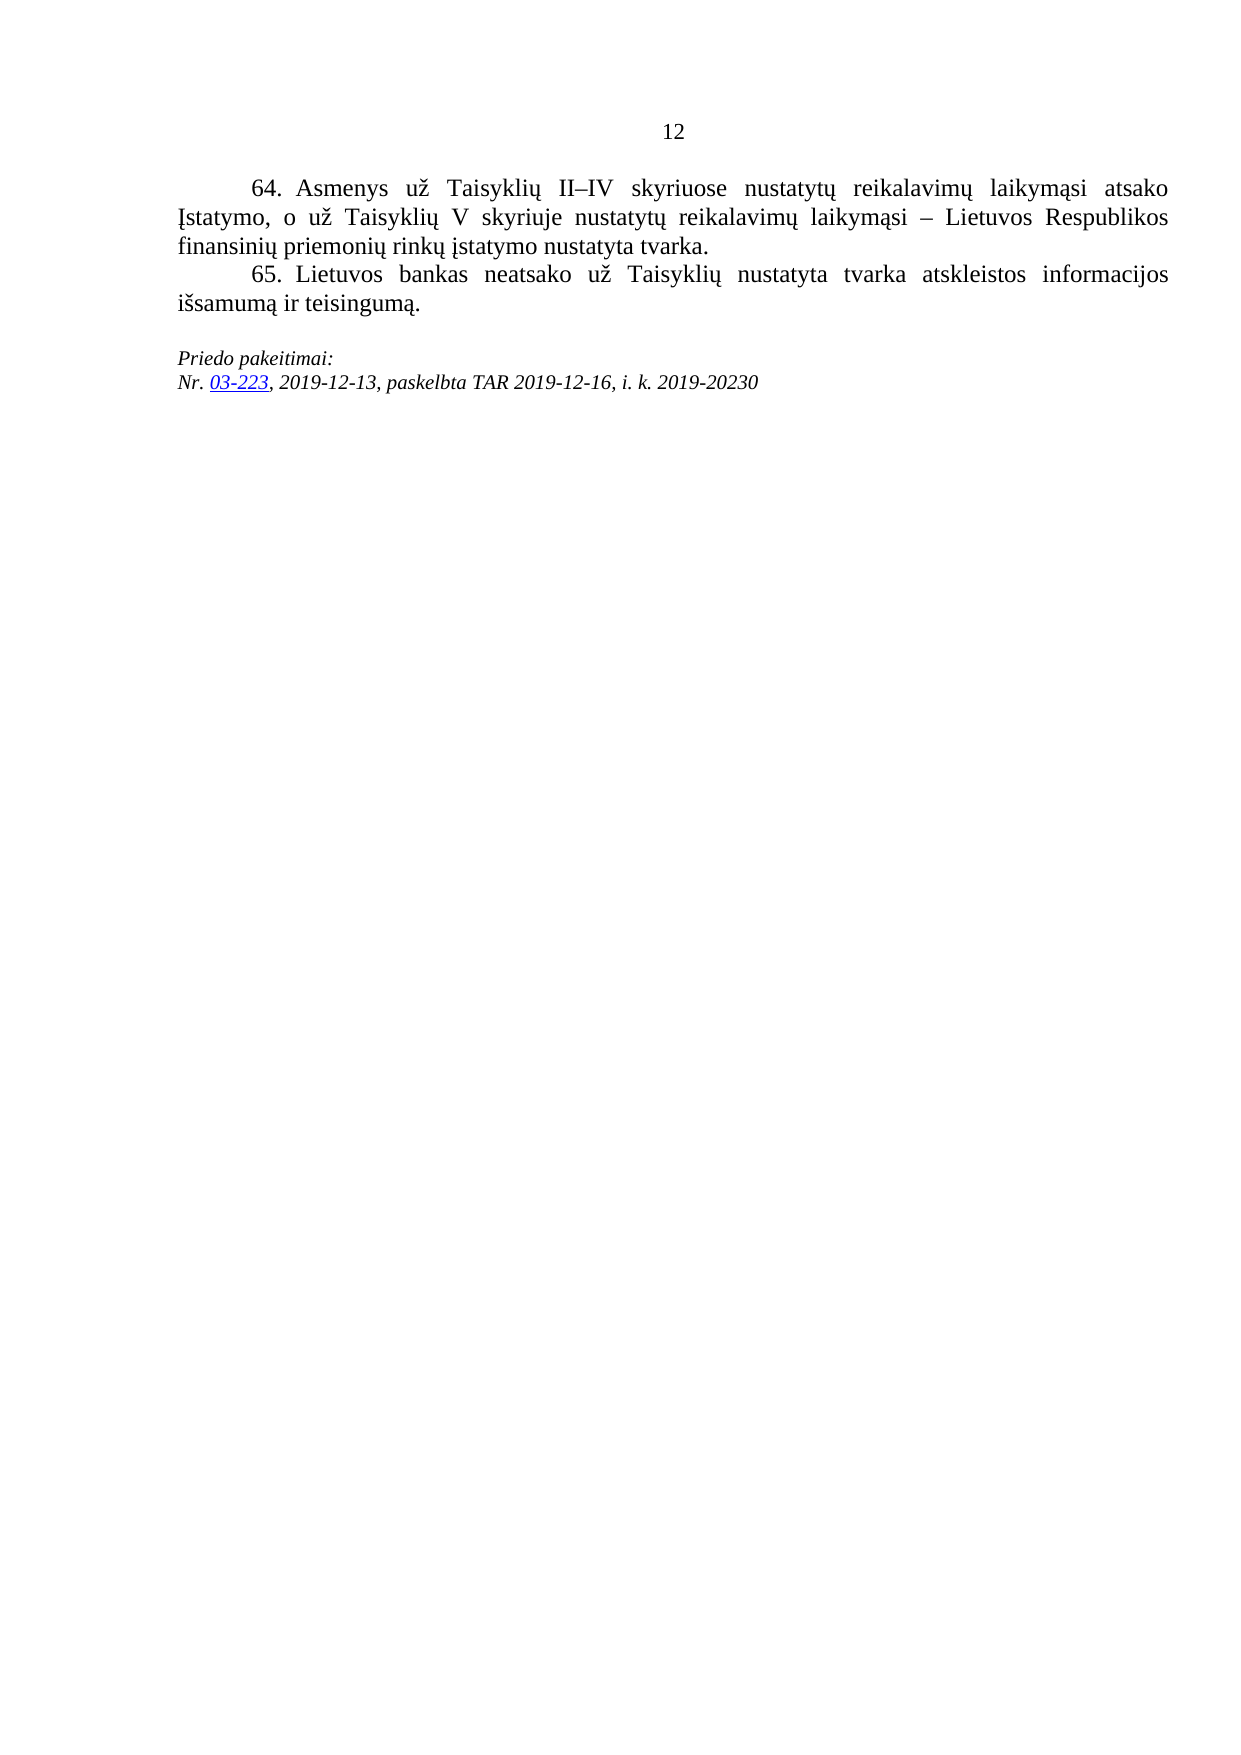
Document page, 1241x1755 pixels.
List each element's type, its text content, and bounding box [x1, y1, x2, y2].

text 64. Asmenys už Taisyklių II–IV skyriuose nustatytų reikalavimų laikymąsi atsako Įstatymo, o už Taisyklių V skyriuje nustatytų reikalavimų laikymąsi – Lietuvos Respublikos finansinių priemonių rinkų įstatymo nustatyta tvarka. [177, 173, 1169, 259]
text Priedo pakeitimai: [177, 346, 1169, 370]
text 65. Lietuvos bankas neatsako už Taisyklių nustatyta tvarka atskleistos informacijos išsamumą ir teisingumą. [177, 259, 1169, 317]
text Nr. 03-223, 2019-12-13, paskelbta TAR 2019-12-16, i. k. 2019-20230 [177, 370, 1169, 394]
